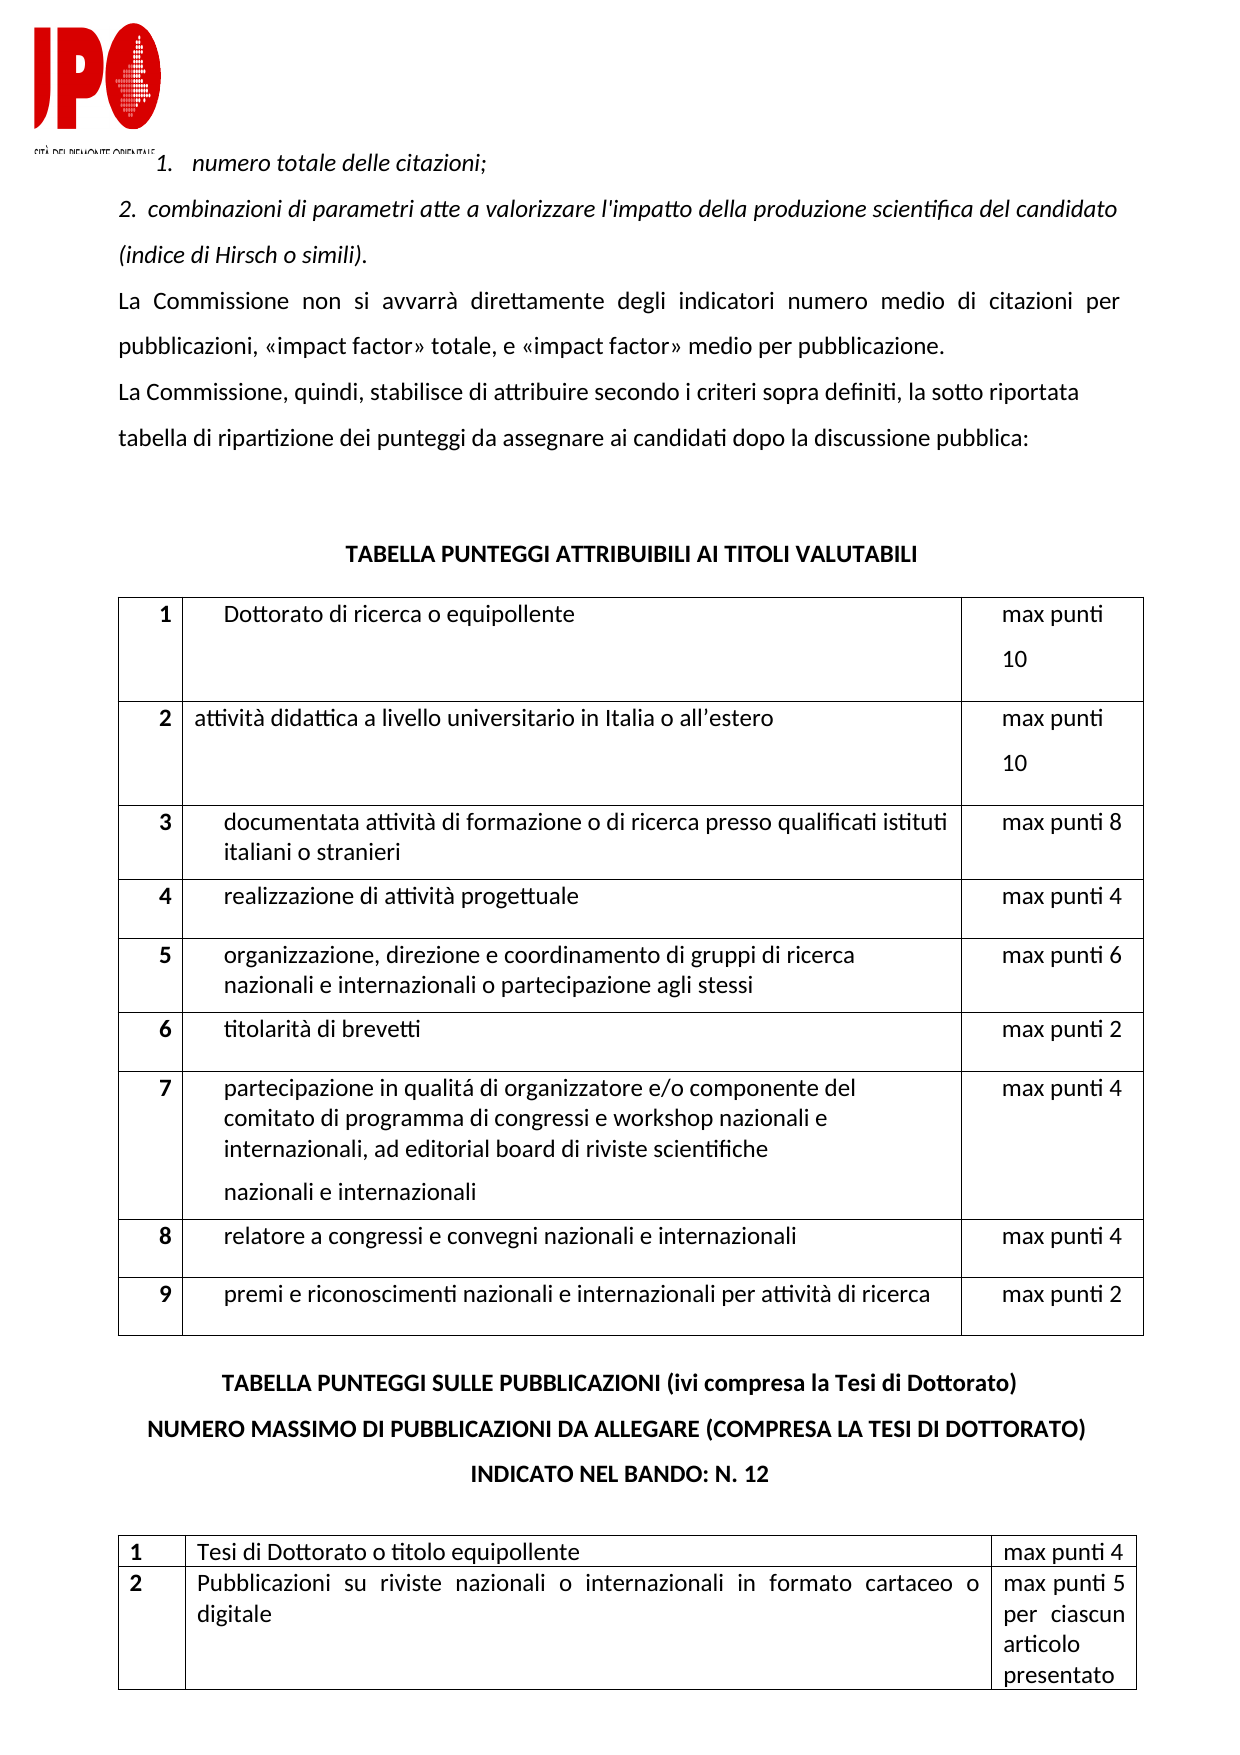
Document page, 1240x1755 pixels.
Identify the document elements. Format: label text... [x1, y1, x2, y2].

table_cell 8 [119, 1220, 182, 1277]
table_cell titolarità di brevetti [183, 1013, 961, 1071]
table_cell 4 [119, 880, 182, 938]
list numero totale delle citazioni; [118, 148, 1121, 178]
table_cell 2 [119, 1567, 185, 1689]
table_header Tesi di Dottorato o titolo equipollente [186, 1536, 991, 1566]
table_cell 5 [119, 939, 182, 1012]
table_cell max punti 4 [962, 1072, 1143, 1219]
table_cell premi e riconoscimenti nazionali e internazionali per attività di ricerca [183, 1278, 961, 1335]
table_cell max punti 4 [962, 880, 1143, 938]
table_cell max punti 10 [962, 702, 1143, 805]
table_cell relatore a congressi e convegni nazionali e internazionali [183, 1220, 961, 1277]
table_header max punti 4 [992, 1536, 1136, 1566]
table_cell max punti 2 [962, 1013, 1143, 1071]
table_cell max punti 8 [962, 806, 1143, 879]
table_cell 9 [119, 1278, 182, 1335]
table_cell 2 [119, 702, 182, 805]
table_cell attività didattica a livello universitario in Italia o all’estero [183, 702, 961, 805]
table_header 1 [119, 1536, 185, 1566]
table_cell max punti 4 [962, 1220, 1143, 1277]
text TABELLA PUNTEGGI SULLE PUBBLICAZIONI (ivi compresa la Tesi di Dottorato) [118, 1367, 1121, 1397]
table_cell max punti 5 per ciascun articolo presentato [992, 1567, 1136, 1689]
text NUMERO MASSIMO DI PUBBLICAZIONI DA ALLEGARE (COMPRESA LA TESI DI DOTTORATO) [118, 1413, 1121, 1443]
list combinazioni di parametri atte a valorizzare l'impatto della produzione scientifica del candidato (indice di Hirsch o simili). [118, 193, 1121, 269]
text INDICATO NEL BANDO: N. 12 [118, 1458, 1121, 1489]
table_cell organizzazione, direzione e coordinamento di gruppi di ricerca nazionali e internazionali o partecipazione agli stessi [183, 939, 961, 1012]
table_header Dottorato di ricerca o equipollente [183, 598, 961, 701]
table_cell documentata attività di formazione o di ricerca presso qualificati istituti italiani o stranieri [183, 806, 961, 879]
table_header max punti 10 [962, 598, 1143, 701]
table_cell 7 [119, 1072, 182, 1219]
table_header 1 [119, 598, 182, 701]
text TABELLA PUNTEGGI ATTRIBUIBILI AI TITOLI VALUTABILI [148, 538, 1121, 569]
table_cell max punti 2 [962, 1278, 1143, 1335]
text La Commissione, quindi, stabilisce di attribuire secondo i criteri sopra definiti, la sotto riportata tabella di ripartizione dei punteggi da assegnare ai candidati dopo la discussione pubblica: [118, 376, 1121, 452]
table_cell 6 [119, 1013, 182, 1071]
table_cell Pubblicazioni su riviste nazionali o internazionali in formato cartaceo o digitale [186, 1567, 991, 1689]
table_cell max punti 6 [962, 939, 1143, 1012]
table_cell realizzazione di attività progettuale [183, 880, 961, 938]
text La Commissione non si avvarrà direttamente degli indicatori numero medio di citazioni per pubblicazioni, «impact factor» totale, e «impact factor» medio per pubblicazione. [118, 285, 1121, 361]
table_cell partecipazione in qualitá di organizzatore e/o componente del comitato di programma di congressi e workshop nazionali e internazionali, ad editorial board di riviste scientifiche nazionali e internazionali [183, 1072, 961, 1219]
table_cell 3 [119, 806, 182, 879]
